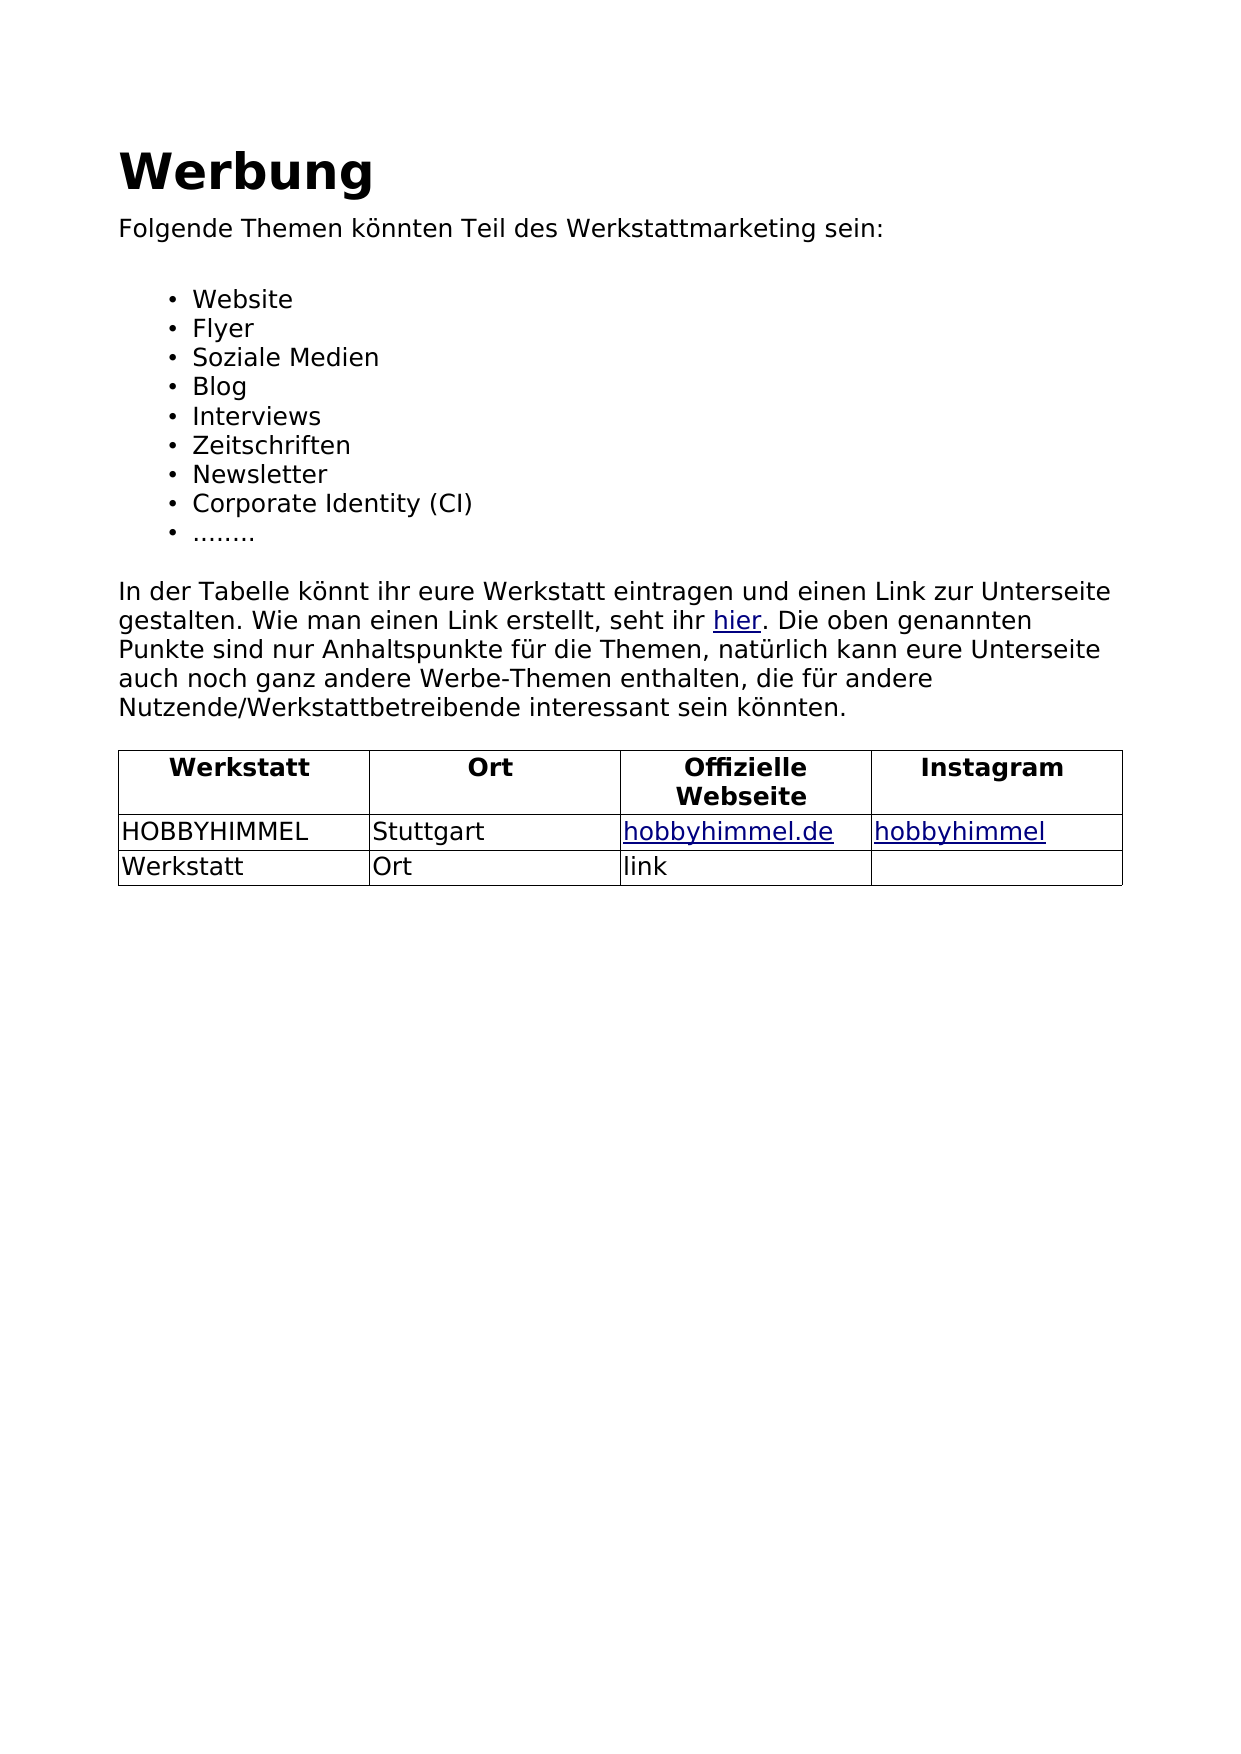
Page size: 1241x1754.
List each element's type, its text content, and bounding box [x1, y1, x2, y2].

table_header Ort [370, 751, 620, 814]
list Blog [177, 372, 1122, 402]
list Website [177, 285, 1122, 314]
table_cell [872, 851, 1122, 884]
table_cell Ort [370, 851, 620, 884]
list Flyer [177, 314, 1122, 343]
list Soziale Medien [177, 343, 1122, 372]
table_cell link [621, 851, 871, 884]
text Folgende Themen könnten Teil des Werkstattmarketing sein: [118, 214, 1122, 243]
table_cell Werkstatt [119, 851, 369, 884]
list ........ [177, 518, 1122, 547]
table_cell Stuttgart [370, 815, 620, 849]
list Corporate Identity (CI) [177, 489, 1122, 518]
list Interviews [177, 402, 1122, 431]
table_cell hobbyhimmel [872, 815, 1122, 849]
text In der Tabelle könnt ihr eure Werkstatt eintragen und einen Link zur Unterseite gestalten. Wie man einen Link erstellt, seht ihr hier. Die oben genannten Punkte sind nur Anhaltspunkte für die Themen, natürlich kann eure Unterseite auch noch ganz andere Werbe-Themen enthalten, die für andere Nutzende/Werkstattbetreibende interessant sein könnten. [118, 577, 1122, 723]
list Newsletter [177, 460, 1122, 489]
table_header Offizielle Webseite [621, 751, 871, 814]
table_header Instagram [872, 751, 1122, 814]
list Zeitschriften [177, 431, 1122, 460]
table_cell hobbyhimmel.de [621, 815, 871, 849]
table_header Werkstatt [119, 751, 369, 814]
subtitle Werbung [118, 143, 1122, 201]
table_cell HOBBYHIMMEL [119, 815, 369, 849]
